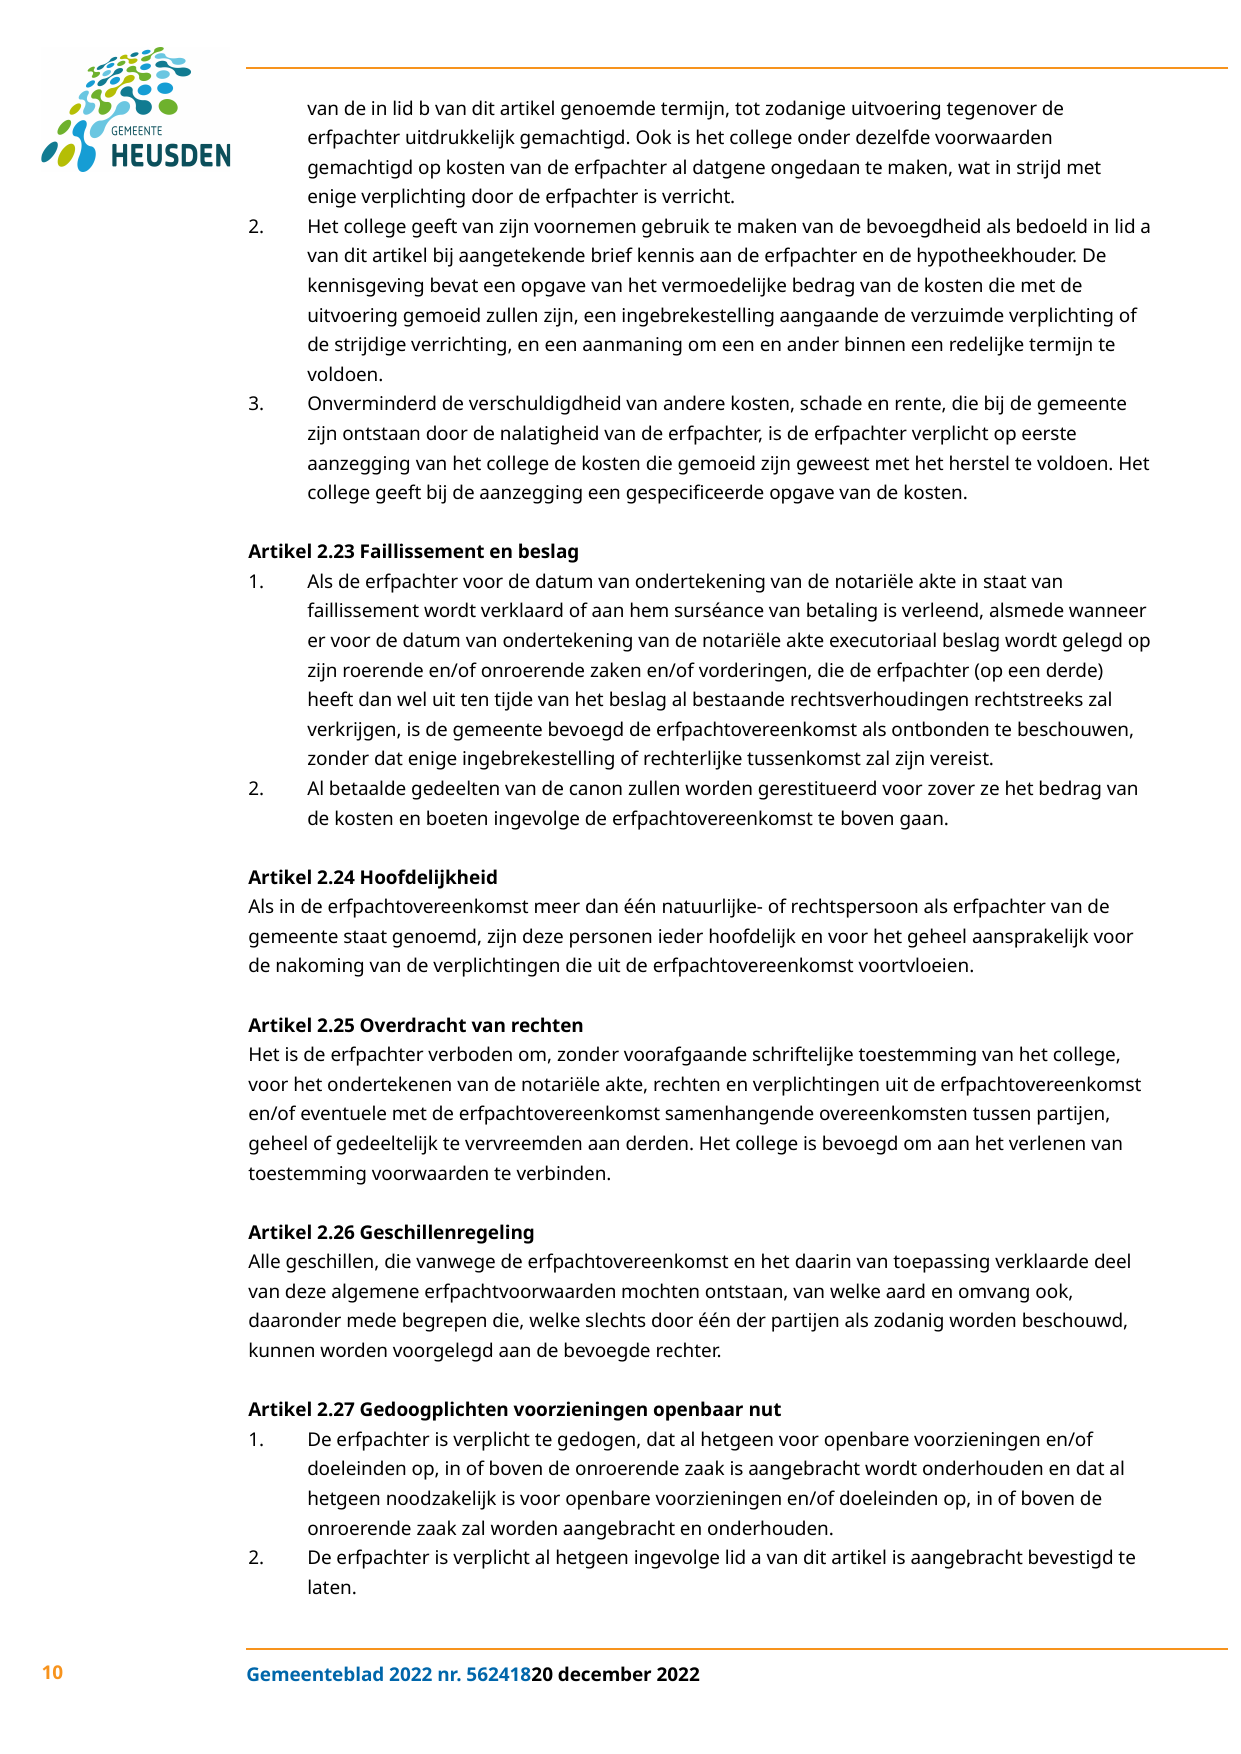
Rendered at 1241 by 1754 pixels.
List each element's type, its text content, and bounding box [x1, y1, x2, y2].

list van de in lid b van dit artikel genoemde termijn, tot zodanige uitvoering tegenover de erfpachter uitdrukkelijk gemachtigd. Ook is het college onder dezelfde voorwaarden gemachtigd op kosten van de erfpachter al datgene ongedaan te maken, wat in strijd met enige verplichting door de erfpachter is verricht. [248, 95, 1152, 209]
text Alle geschillen, die vanwege de erfpachtovereenkomst en het daarin van toepassing verklaarde deel van deze algemene erfpachtvoorwaarden mochten ontstaan, van welke aard en omvang ook, daaronder mede begrepen die, welke slechts door één der partijen als zodanig worden beschouwd, kunnen worden voorgelegd aan de bevoegde rechter. [248, 1248, 1152, 1363]
picture [41, 47, 231, 172]
list Het college geeft van zijn voornemen gebruik te maken van de bevoegdheid als bedoeld in lid a van dit artikel bij aangetekende brief kennis aan de erfpachter en de hypotheekhouder. De kennisgeving bevat een opgave van het vermoedelijke bedrag van de kosten die met de uitvoering gemoeid zullen zijn, een ingebrekestelling aangaande de verzuimde verplichting of de strijdige verrichting, en een aanmaning om een en ander binnen een redelijke termijn te voldoen. [248, 213, 1152, 387]
list Onverminderd de verschuldigdheid van andere kosten, schade en rente, die bij de gemeente zijn ontstaan door de nalatigheid van de erfpachter, is de erfpachter verplicht op eerste aanzegging van het college de kosten die gemoeid zijn geweest met het herstel te voldoen. Het college geeft bij de aanzegging een gespecificeerde opgave van de kosten. [248, 391, 1152, 505]
list Als de erfpachter voor de datum van ondertekening van de notariële akte in staat van faillissement wordt verklaard of aan hem surséance van betaling is verleend, alsmede wanneer er voor de datum van ondertekening van de notariële akte executoriaal beslag wordt gelegd op zijn roerende en/of onroerende zaken en/of vorderingen, die de erfpachter (op een derde) heeft dan wel uit ten tijde van het beslag al bestaande rechtsverhoudingen rechtstreeks zal verkrijgen, is de gemeente bevoegd de erfpachtovereenkomst als ontbonden te beschouwen, zonder dat enige ingebrekestelling of rechterlijke tussenkomst zal zijn vereist. [248, 568, 1152, 771]
list Al betaalde gedeelten van de canon zullen worden gerestitueerd voor zover ze het bedrag van de kosten en boeten ingevolge de erfpachtovereenkomst te boven gaan. [248, 775, 1152, 831]
text Artikel 2.26 Geschillenregeling [248, 1219, 1152, 1245]
list De erfpachter is verplicht al hetgeen ingevolge lid a van dit artikel is aangebracht bevestigd te laten. [248, 1544, 1152, 1600]
text Artikel 2.23 Faillissement en beslag [248, 538, 1152, 564]
text Artikel 2.25 Overdracht van rechten [248, 1012, 1152, 1038]
list De erfpachter is verplicht te gedogen, dat al hetgeen voor openbare voorzieningen en/of doeleinden op, in of boven de onroerende zaak is aangebracht wordt onderhouden en dat al hetgeen noodzakelijk is voor openbare voorzieningen en/of doeleinden op, in of boven de onroerende zaak zal worden aangebracht en onderhouden. [248, 1426, 1152, 1541]
text Artikel 2.27 Gedoogplichten voorzieningen openbaar nut [248, 1396, 1152, 1422]
text Als in de erfpachtovereenkomst meer dan één natuurlijke- of rechtspersoon als erfpachter van de gemeente staat genoemd, zijn deze personen ieder hoofdelijk en voor het geheel aansprakelijk voor de nakoming van de verplichtingen die uit de erfpachtovereenkomst voortvloeien. [248, 893, 1152, 978]
text Artikel 2.24 Hoofdelijkheid [248, 864, 1152, 890]
text Het is de erfpachter verboden om, zonder voorafgaande schriftelijke toestemming van het college, voor het ondertekenen van de notariële akte, rechten en verplichtingen uit de erfpachtovereenkomst en/of eventuele met de erfpachtovereenkomst samenhangende overeenkomsten tussen partijen, geheel of gedeeltelijk te vervreemden aan derden. Het college is bevoegd om aan het verlenen van toestemming voorwaarden te verbinden. [248, 1041, 1152, 1186]
